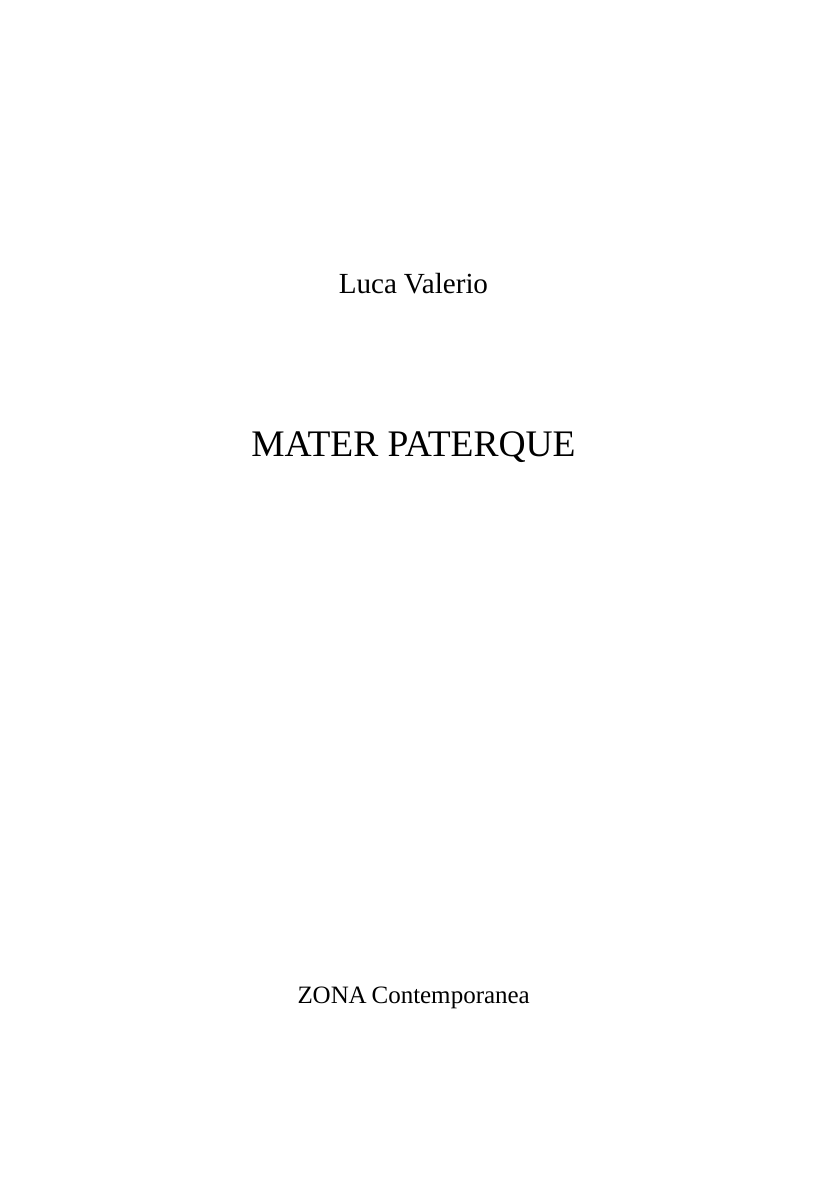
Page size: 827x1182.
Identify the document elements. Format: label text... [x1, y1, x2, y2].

text mater paterque [88, 421, 738, 464]
text Zona Contemporanea [88, 980, 738, 1008]
text Luca Valerio [88, 266, 738, 299]
